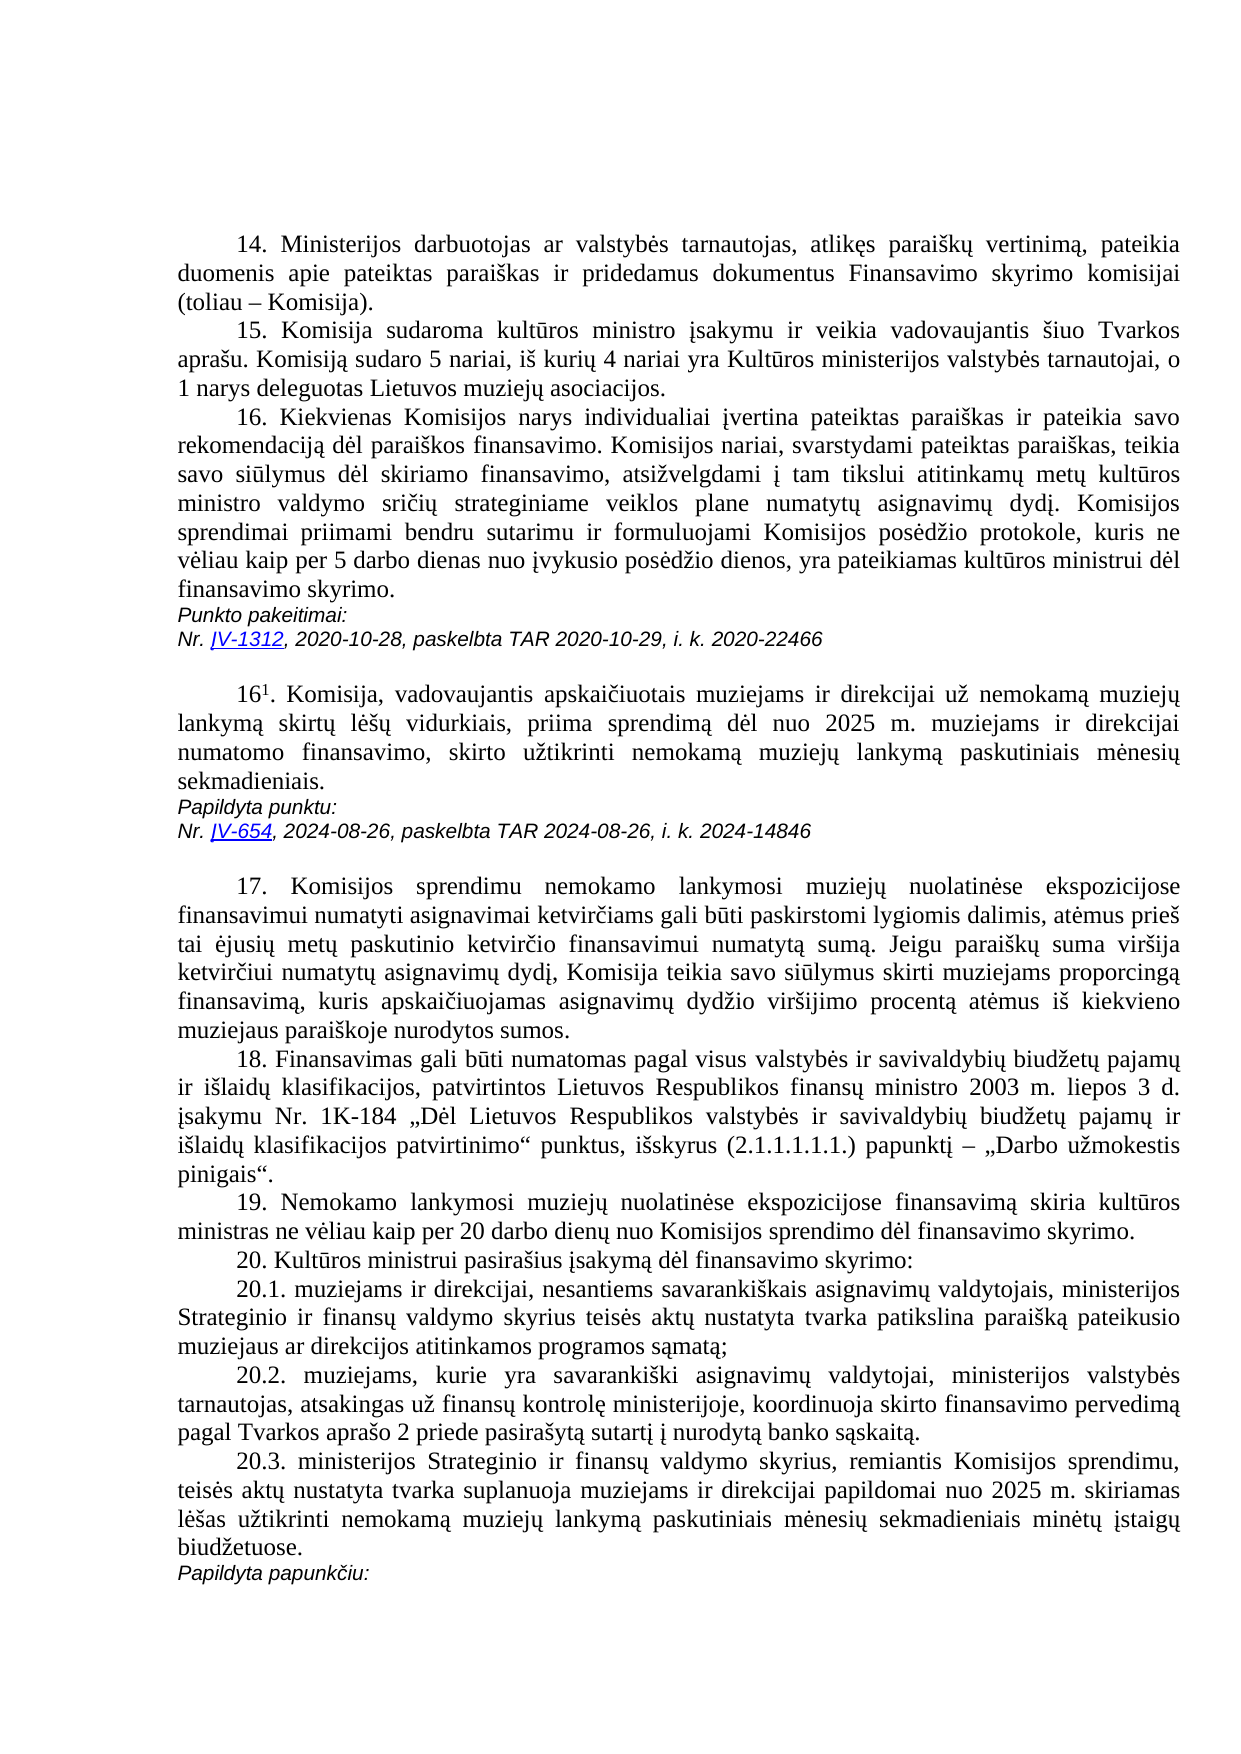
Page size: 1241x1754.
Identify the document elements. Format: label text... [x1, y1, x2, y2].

text Papildyta papunkčiu: [177, 1561, 1181, 1585]
text 20.2. muziejams, kurie yra savarankiški asignavimų valdytojai, ministerijos valstybės tarnautojas, atsakingas už finansų kontrolę ministerijoje, koordinuoja skirto finansavimo pervedimą pagal Tvarkos aprašo 2 priede pasirašytą sutartį į nurodytą banko sąskaitą. [177, 1360, 1181, 1446]
text 15. Komisija sudaroma kultūros ministro įsakymu ir veikia vadovaujantis šiuo Tvarkos aprašu. Komisiją sudaro 5 nariai, iš kurių 4 nariai yra Kultūros ministerijos valstybės tarnautojai, o 1 narys deleguotas Lietuvos muziejų asociacijos. [177, 315, 1181, 402]
text Papildyta punktu: [177, 794, 1181, 818]
text Nr. ĮV-654, 2024-08-26, paskelbta TAR 2024-08-26, i. k. 2024-14846 [177, 818, 1181, 842]
text 20. Kultūros ministrui pasirašius įsakymą dėl finansavimo skyrimo: [177, 1245, 1181, 1274]
text Punkto pakeitimai: [177, 603, 1181, 627]
text 14. Ministerijos darbuotojas ar valstybės tarnautojas, atlikęs paraiškų vertinimą, pateikia duomenis apie pateiktas paraiškas ir pridedamus dokumentus Finansavimo skyrimo komisijai (toliau – Komisija). [177, 229, 1181, 315]
text Nr. ĮV-1312, 2020-10-28, paskelbta TAR 2020-10-29, i. k. 2020-22466 [177, 627, 1181, 651]
text 18. Finansavimas gali būti numatomas pagal visus valstybės ir savivaldybių biudžetų pajamų ir išlaidų klasifikacijos, patvirtintos Lietuvos Respublikos finansų ministro 2003 m. liepos 3 d. įsakymu Nr. 1K-184 „Dėl Lietuvos Respublikos valstybės ir savivaldybių biudžetų pajamų ir išlaidų klasifikacijos patvirtinimo“ punktus, išskyrus (2.1.1.1.1.1.) papunktį – „Darbo užmokestis pinigais“. [177, 1044, 1181, 1187]
text 20.1. muziejams ir direkcijai, nesantiems savarankiškais asignavimų valdytojais, ministerijos Strateginio ir finansų valdymo skyrius teisės aktų nustatyta tvarka patikslina paraišką pateikusio muziejaus ar direkcijos atitinkamos programos sąmatą; [177, 1274, 1181, 1360]
text 19. Nemokamo lankymosi muziejų nuolatinėse ekspozicijose finansavimą skiria kultūros ministras ne vėliau kaip per 20 darbo dienų nuo Komisijos sprendimo dėl finansavimo skyrimo. [177, 1187, 1181, 1245]
text 161. Komisija, vadovaujantis apskaičiuotais muziejams ir direkcijai už nemokamą muziejų lankymą skirtų lėšų vidurkiais, priima sprendimą dėl nuo 2025 m. muziejams ir direkcijai numatomo finansavimo, skirto užtikrinti nemokamą muziejų lankymą paskutiniais mėnesių sekmadieniais. [177, 679, 1181, 794]
text 17. Komisijos sprendimu nemokamo lankymosi muziejų nuolatinėse ekspozicijose finansavimui numatyti asignavimai ketvirčiams gali būti paskirstomi lygiomis dalimis, atėmus prieš tai ėjusių metų paskutinio ketvirčio finansavimui numatytą sumą. Jeigu paraiškų suma viršija ketvirčiui numatytų asignavimų dydį, Komisija teikia savo siūlymus skirti muziejams proporcingą finansavimą, kuris apskaičiuojamas asignavimų dydžio viršijimo procentą atėmus iš kiekvieno muziejaus paraiškoje nurodytos sumos. [177, 871, 1181, 1044]
text 16. Kiekvienas Komisijos narys individualiai įvertina pateiktas paraiškas ir pateikia savo rekomendaciją dėl paraiškos finansavimo. Komisijos nariai, svarstydami pateiktas paraiškas, teikia savo siūlymus dėl skiriamo finansavimo, atsižvelgdami į tam tikslui atitinkamų metų kultūros ministro valdymo sričių strateginiame veiklos plane numatytų asignavimų dydį. Komisijos sprendimai priimami bendru sutarimu ir formuluojami Komisijos posėdžio protokole, kuris ne vėliau kaip per 5 darbo dienas nuo įvykusio posėdžio dienos, yra pateikiamas kultūros ministrui dėl finansavimo skyrimo. [177, 402, 1181, 603]
text 20.3. ministerijos Strateginio ir finansų valdymo skyrius, remiantis Komisijos sprendimu, teisės aktų nustatyta tvarka suplanuoja muziejams ir direkcijai papildomai nuo 2025 m. skiriamas lėšas užtikrinti nemokamą muziejų lankymą paskutiniais mėnesių sekmadieniais minėtų įstaigų biudžetuose. [177, 1446, 1181, 1561]
